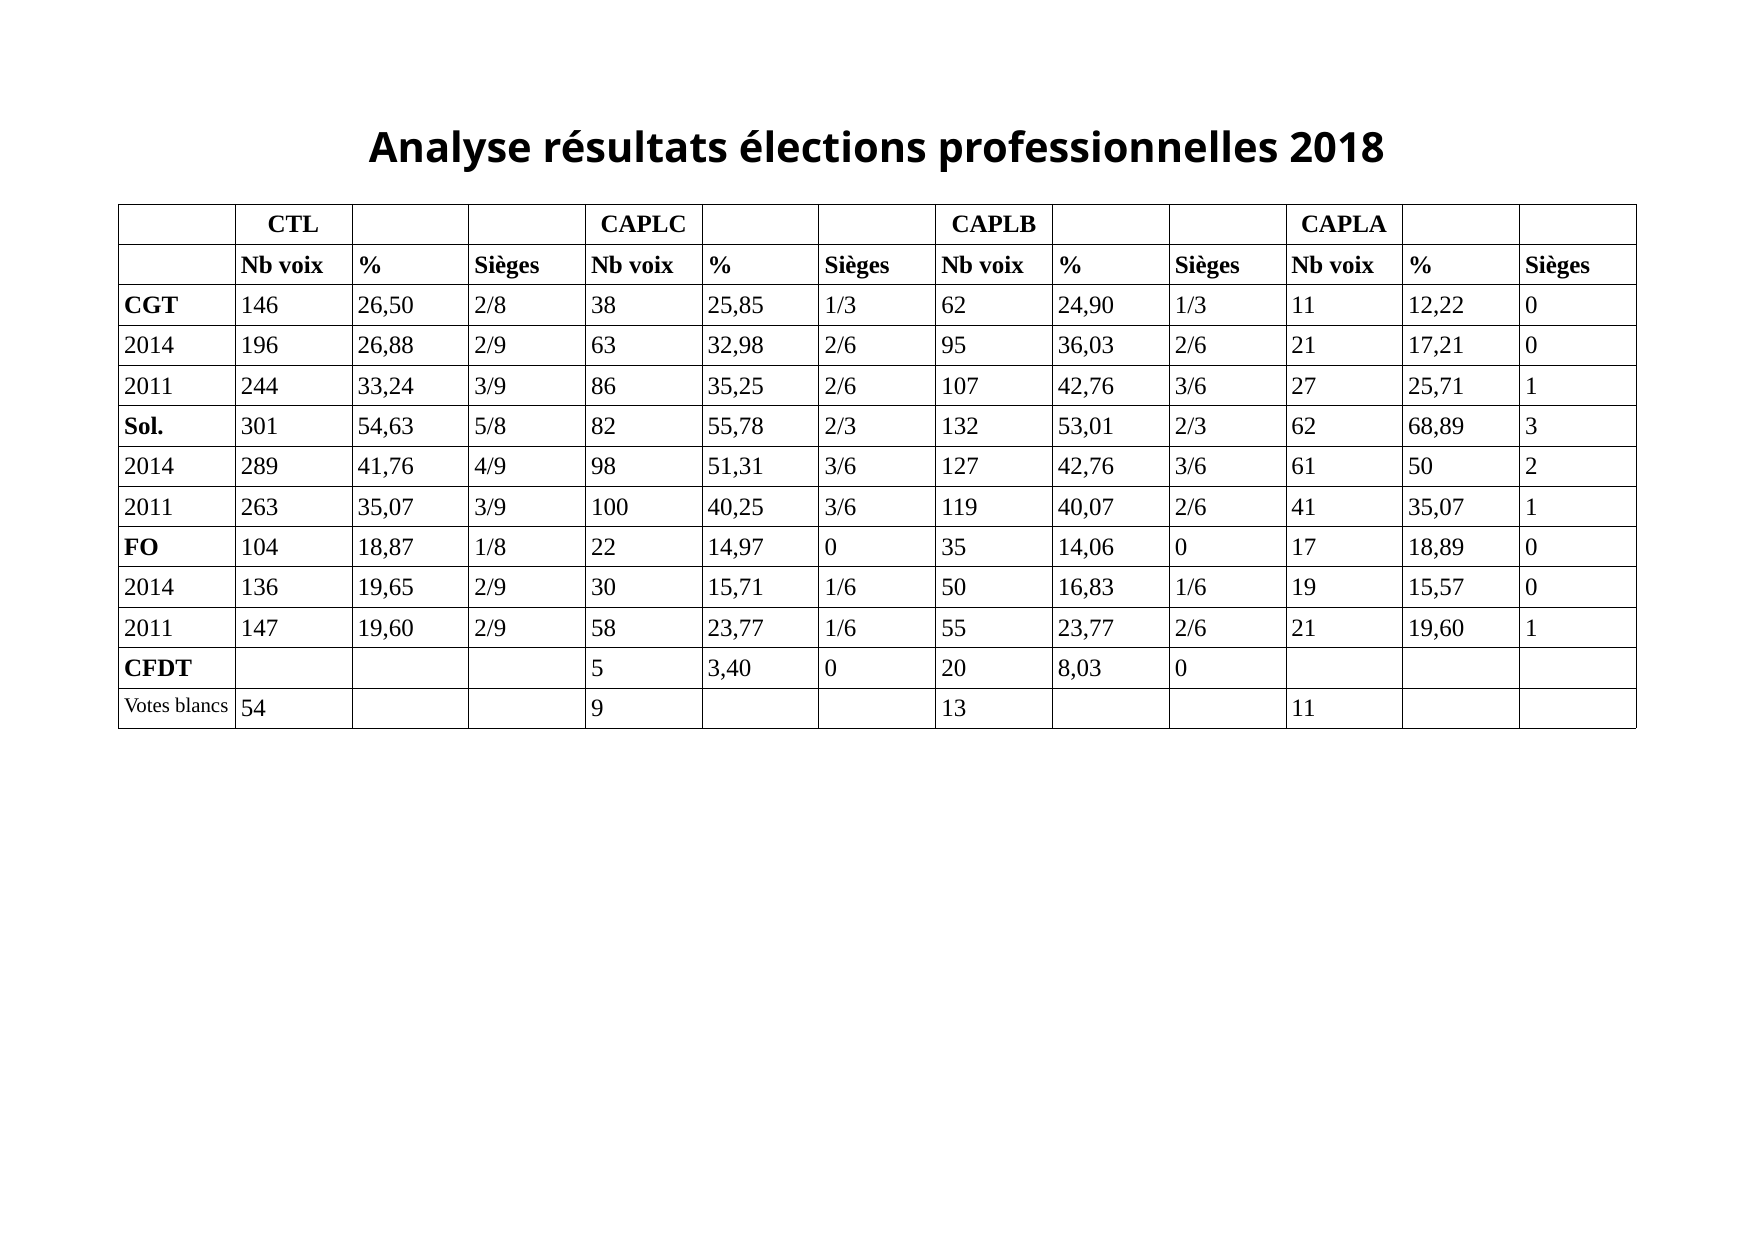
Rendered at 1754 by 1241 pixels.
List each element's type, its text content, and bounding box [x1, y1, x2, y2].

table_cell 104 [236, 527, 352, 566]
table_cell 19,60 [1403, 608, 1519, 647]
table_cell Votes blancs [119, 689, 235, 728]
table_cell [469, 648, 585, 687]
table_cell 3/6 [1170, 447, 1286, 486]
table_cell 63 [586, 326, 702, 365]
table_cell 32,98 [703, 326, 818, 365]
table_cell 0 [1170, 527, 1286, 566]
table_cell 24,90 [1053, 285, 1169, 324]
table_cell % [1403, 245, 1519, 284]
table_cell 2014 [119, 567, 235, 607]
table_cell 289 [236, 447, 352, 486]
table_cell 14,97 [703, 527, 818, 566]
table_cell 58 [586, 608, 702, 647]
table_cell 50 [1403, 447, 1519, 486]
table_cell 38 [586, 285, 702, 324]
table_cell 196 [236, 326, 352, 365]
table_cell 19,60 [353, 608, 468, 647]
table_cell 263 [236, 487, 352, 526]
table_cell 0 [819, 648, 935, 687]
table_cell 9 [586, 689, 702, 728]
table_cell 41,76 [353, 447, 468, 486]
table_cell 2/9 [469, 567, 585, 607]
table_cell 1/8 [469, 527, 585, 566]
table_cell % [1053, 245, 1169, 284]
table_cell 0 [1520, 567, 1636, 607]
table_cell 17 [1287, 527, 1402, 566]
table_cell 1 [1520, 487, 1636, 526]
table_cell 2/6 [1170, 326, 1286, 365]
table_cell Sièges [819, 245, 935, 284]
table_header [119, 205, 235, 244]
table_cell 0 [1520, 527, 1636, 566]
table_cell 86 [586, 366, 702, 405]
table_cell 62 [936, 285, 1052, 324]
table_cell 3/6 [1170, 366, 1286, 405]
table_cell 36,03 [1053, 326, 1169, 365]
table_cell % [703, 245, 818, 284]
table_cell 2/9 [469, 608, 585, 647]
table_cell 3,40 [703, 648, 818, 687]
table_cell 119 [936, 487, 1052, 526]
table_cell 54,63 [353, 406, 468, 446]
table_cell 0 [819, 527, 935, 566]
table_cell 2/8 [469, 285, 585, 324]
table_cell 82 [586, 406, 702, 446]
table_cell 5/8 [469, 406, 585, 446]
table_cell 40,25 [703, 487, 818, 526]
table_cell 127 [936, 447, 1052, 486]
table_cell 11 [1287, 285, 1402, 324]
table_header [1403, 205, 1519, 244]
table_cell % [353, 245, 468, 284]
table_cell [119, 245, 235, 284]
table_cell 11 [1287, 689, 1402, 728]
table_cell 100 [586, 487, 702, 526]
table_cell 1/6 [819, 567, 935, 607]
table_cell [1403, 648, 1519, 687]
table_cell CGT [119, 285, 235, 324]
table_header [819, 205, 935, 244]
table_cell 23,77 [1053, 608, 1169, 647]
table_cell CFDT [119, 648, 235, 687]
table_cell 13 [936, 689, 1052, 728]
table_cell 0 [1170, 648, 1286, 687]
table_cell 3 [1520, 406, 1636, 446]
table_cell 15,57 [1403, 567, 1519, 607]
table_cell 20 [936, 648, 1052, 687]
table_cell 1/3 [1170, 285, 1286, 324]
table_cell 41 [1287, 487, 1402, 526]
table_cell 35,07 [353, 487, 468, 526]
table_cell 55,78 [703, 406, 818, 446]
table_header CAPLB [936, 205, 1052, 244]
table_cell 2/6 [1170, 608, 1286, 647]
table_cell 21 [1287, 326, 1402, 365]
table_cell 2/3 [819, 406, 935, 446]
table_header [1053, 205, 1169, 244]
table_cell 2014 [119, 447, 235, 486]
table_cell 1/3 [819, 285, 935, 324]
table_cell 35 [936, 527, 1052, 566]
table_header [469, 205, 585, 244]
table_cell Sièges [1170, 245, 1286, 284]
table_cell 2/9 [469, 326, 585, 365]
table_cell [1520, 689, 1636, 728]
table_cell 30 [586, 567, 702, 607]
table_cell 244 [236, 366, 352, 405]
table_cell 15,71 [703, 567, 818, 607]
table_cell Nb voix [936, 245, 1052, 284]
table_cell [703, 689, 818, 728]
table_cell [353, 648, 468, 687]
table_cell 1 [1520, 608, 1636, 647]
table_cell 23,77 [703, 608, 818, 647]
table_cell 2 [1520, 447, 1636, 486]
table_cell 2011 [119, 608, 235, 647]
table_cell 62 [1287, 406, 1402, 446]
table_cell Nb voix [586, 245, 702, 284]
table_cell 4/9 [469, 447, 585, 486]
table_cell 146 [236, 285, 352, 324]
table_header CTL [236, 205, 352, 244]
table_cell 21 [1287, 608, 1402, 647]
table_cell 55 [936, 608, 1052, 647]
table_cell [1287, 648, 1402, 687]
table_header CAPLC [586, 205, 702, 244]
table_cell [1403, 689, 1519, 728]
table_cell [236, 648, 352, 687]
table_cell 1 [1520, 366, 1636, 405]
table_cell 2/6 [819, 366, 935, 405]
table_cell 14,06 [1053, 527, 1169, 566]
table_cell 147 [236, 608, 352, 647]
table_cell 2014 [119, 326, 235, 365]
table_header CAPLA [1287, 205, 1402, 244]
table_cell 68,89 [1403, 406, 1519, 446]
table_cell 1/6 [1170, 567, 1286, 607]
table_cell 301 [236, 406, 352, 446]
table_cell 107 [936, 366, 1052, 405]
table_cell Sol. [119, 406, 235, 446]
table_cell 8,03 [1053, 648, 1169, 687]
table_header [353, 205, 468, 244]
table_cell 95 [936, 326, 1052, 365]
table_cell 3/9 [469, 366, 585, 405]
table_cell 2/3 [1170, 406, 1286, 446]
table_cell 35,25 [703, 366, 818, 405]
table_cell 53,01 [1053, 406, 1169, 446]
table_cell 26,88 [353, 326, 468, 365]
table_cell 61 [1287, 447, 1402, 486]
table_cell [1053, 689, 1169, 728]
table_cell 1/6 [819, 608, 935, 647]
table_cell 2011 [119, 487, 235, 526]
table_cell 2011 [119, 366, 235, 405]
table_cell [819, 689, 935, 728]
table_header [1520, 205, 1636, 244]
table_cell Nb voix [1287, 245, 1402, 284]
table_cell 25,85 [703, 285, 818, 324]
table_cell 18,89 [1403, 527, 1519, 566]
table_header [1170, 205, 1286, 244]
table_cell [353, 689, 468, 728]
table_cell [469, 689, 585, 728]
table_cell 3/9 [469, 487, 585, 526]
table_cell 50 [936, 567, 1052, 607]
table_cell 17,21 [1403, 326, 1519, 365]
table_cell FO [119, 527, 235, 566]
table_cell 98 [586, 447, 702, 486]
table_cell 12,22 [1403, 285, 1519, 324]
table_cell 16,83 [1053, 567, 1169, 607]
table_cell 5 [586, 648, 702, 687]
table_cell [1170, 689, 1286, 728]
table_cell 18,87 [353, 527, 468, 566]
table_cell 2/6 [819, 326, 935, 365]
table_cell 0 [1520, 326, 1636, 365]
text Analyse résultats élections professionnelles 2018 [118, 118, 1636, 175]
table_header [703, 205, 818, 244]
table_cell 3/6 [819, 487, 935, 526]
table_cell Nb voix [236, 245, 352, 284]
table_cell 54 [236, 689, 352, 728]
table_cell Sièges [469, 245, 585, 284]
table_cell 25,71 [1403, 366, 1519, 405]
table_cell 19 [1287, 567, 1402, 607]
table_cell 19,65 [353, 567, 468, 607]
table_cell 27 [1287, 366, 1402, 405]
table_cell 2/6 [1170, 487, 1286, 526]
table_cell 42,76 [1053, 366, 1169, 405]
table_cell 132 [936, 406, 1052, 446]
table_cell [1520, 648, 1636, 687]
table_cell 42,76 [1053, 447, 1169, 486]
table_cell Sièges [1520, 245, 1636, 284]
table_cell 40,07 [1053, 487, 1169, 526]
table_cell 26,50 [353, 285, 468, 324]
table_cell 3/6 [819, 447, 935, 486]
table_cell 22 [586, 527, 702, 566]
table_cell 0 [1520, 285, 1636, 324]
table_cell 35,07 [1403, 487, 1519, 526]
table_cell 51,31 [703, 447, 818, 486]
table_cell 136 [236, 567, 352, 607]
table_cell 33,24 [353, 366, 468, 405]
